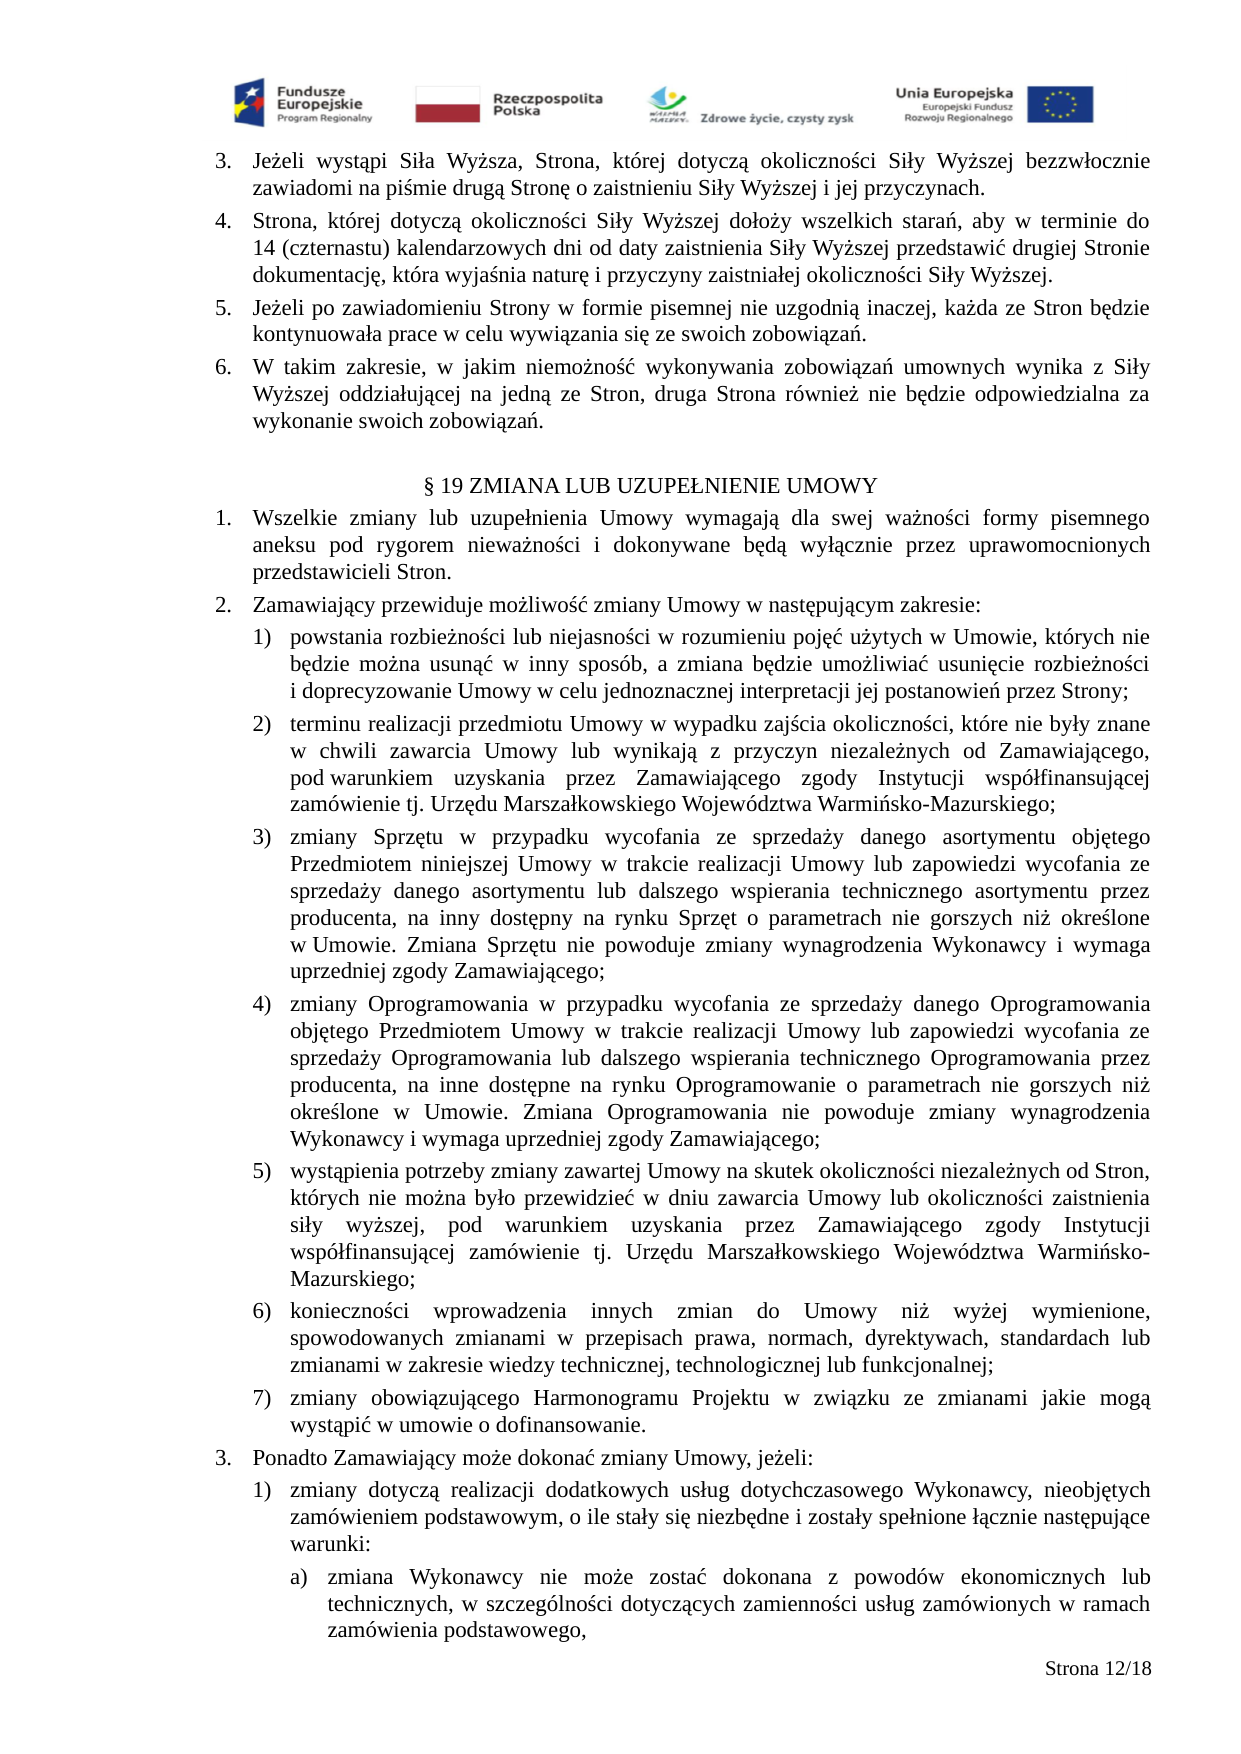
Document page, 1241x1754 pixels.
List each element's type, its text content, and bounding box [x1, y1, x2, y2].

subtitle § 19 ZMIANA LUB UZUPEŁNIENIE UMOWY [189, 472, 1112, 499]
list Zamawiający przewiduje możliwość zmiany Umowy w następującym zakresie: [215, 591, 1152, 617]
list zmiany obowiązującego Harmonogramu Projektu w związku ze zmianami jakie mogą wystąpić w umowie o dofinansowanie. [252, 1384, 1152, 1437]
list wystąpienia potrzeby zmiany zawartej Umowy na skutek okoliczności niezależnych od Stron, których nie można było przewidzieć w dniu zawarcia Umowy lub okoliczności zaistnienia siły wyższej, pod warunkiem uzyskania przez Zamawiającego zgody Instytucji współfinansującej zamówienie tj. Urzędu Marszałkowskiego Województwa Warmińsko-Mazurskiego; [252, 1157, 1152, 1291]
list terminu realizacji przedmiotu Umowy w wypadku zajścia okoliczności, które nie były znane w chwili zawarcia Umowy lub wynikają z przyczyn niezależnych od Zamawiającego, pod warunkiem uzyskania przez Zamawiającego zgody Instytucji współfinansującej zamówienie tj. Urzędu Marszałkowskiego Województwa Warmińsko-Mazurskiego; [252, 710, 1152, 817]
list Jeżeli wystąpi Siła Wyższa, Strona, której dotyczą okoliczności Siły Wyższej bezzwłocznie zawiadomi na piśmie drugą Stronę o zaistnieniu Siły Wyższej i jej przyczynach. [215, 147, 1152, 201]
list W takim zakresie, w jakim niemożność wykonywania zobowiązań umownych wynika z Siły Wyższej oddziałującej na jedną ze Stron, druga Strona również nie będzie odpowiedzialna za wykonanie swoich zobowiązań. [215, 353, 1152, 433]
list Ponadto Zamawiający może dokonać zmiany Umowy, jeżeli: [215, 1443, 1152, 1470]
list zmiany Sprzętu w przypadku wycofania ze sprzedaży danego asortymentu objętego Przedmiotem niniejszej Umowy w trakcie realizacji Umowy lub zapowiedzi wycofania ze sprzedaży danego asortymentu lub dalszego wspierania technicznego asortymentu przez producenta, na inny dostępny na rynku Sprzęt o parametrach nie gorszych niż określone w Umowie. Zmiana Sprzętu nie powoduje zmiany wynagrodzenia Wykonawcy i wymaga uprzedniej zgody Zamawiającego; [252, 823, 1152, 984]
picture [202, 65, 1127, 141]
list Jeżeli po zawiadomieniu Strony w formie pisemnej nie uzgodnią inaczej, każda ze Stron będzie kontynuowała prace w celu wywiązania się ze swoich zobowiązań. [215, 293, 1152, 347]
list Wszelkie zmiany lub uzupełnienia Umowy wymagają dla swej ważności formy pisemnego aneksu pod rygorem nieważności i dokonywane będą wyłącznie przez uprawomocnionych przedstawicieli Stron. [215, 504, 1152, 584]
list zmiany Oprogramowania w przypadku wycofania ze sprzedaży danego Oprogramowania objętego Przedmiotem Umowy w trakcie realizacji Umowy lub zapowiedzi wycofania ze sprzedaży Oprogramowania lub dalszego wspierania technicznego Oprogramowania przez producenta, na inne dostępne na rynku Oprogramowanie o parametrach nie gorszych niż określone w Umowie. Zmiana Oprogramowania nie powoduje zmiany wynagrodzenia Wykonawcy i wymaga uprzedniej zgody Zamawiającego; [252, 990, 1152, 1151]
list powstania rozbieżności lub niejasności w rozumieniu pojęć użytych w Umowie, których nie będzie można usunąć w inny sposób, a zmiana będzie umożliwiać usunięcie rozbieżności i doprecyzowanie Umowy w celu jednoznacznej interpretacji jej postanowień przez Strony; [252, 623, 1152, 703]
list Strona, której dotyczą okoliczności Siły Wyższej dołoży wszelkich starań, aby w terminie do 14 (czternastu) kalendarzowych dni od daty zaistnienia Siły Wyższej przedstawić drugiej Stronie dokumentację, która wyjaśnia naturę i przyczyny zaistniałej okoliczności Siły Wyższej. [215, 207, 1152, 287]
list konieczności wprowadzenia innych zmian do Umowy niż wyżej wymienione, spowodowanych zmianami w przepisach prawa, normach, dyrektywach, standardach lub zmianami w zakresie wiedzy technicznej, technologicznej lub funkcjonalnej; [252, 1297, 1152, 1378]
list zmiana Wykonawcy nie może zostać dokonana z powodów ekonomicznych lub technicznych, w szczególności dotyczących zamienności usług zamówionych w ramach zamówienia podstawowego, [290, 1563, 1152, 1643]
list zmiany dotyczą realizacji dodatkowych usług dotychczasowego Wykonawcy, nieobjętych zamówieniem podstawowym, o ile stały się niezbędne i zostały spełnione łącznie następujące warunki: [252, 1476, 1152, 1556]
